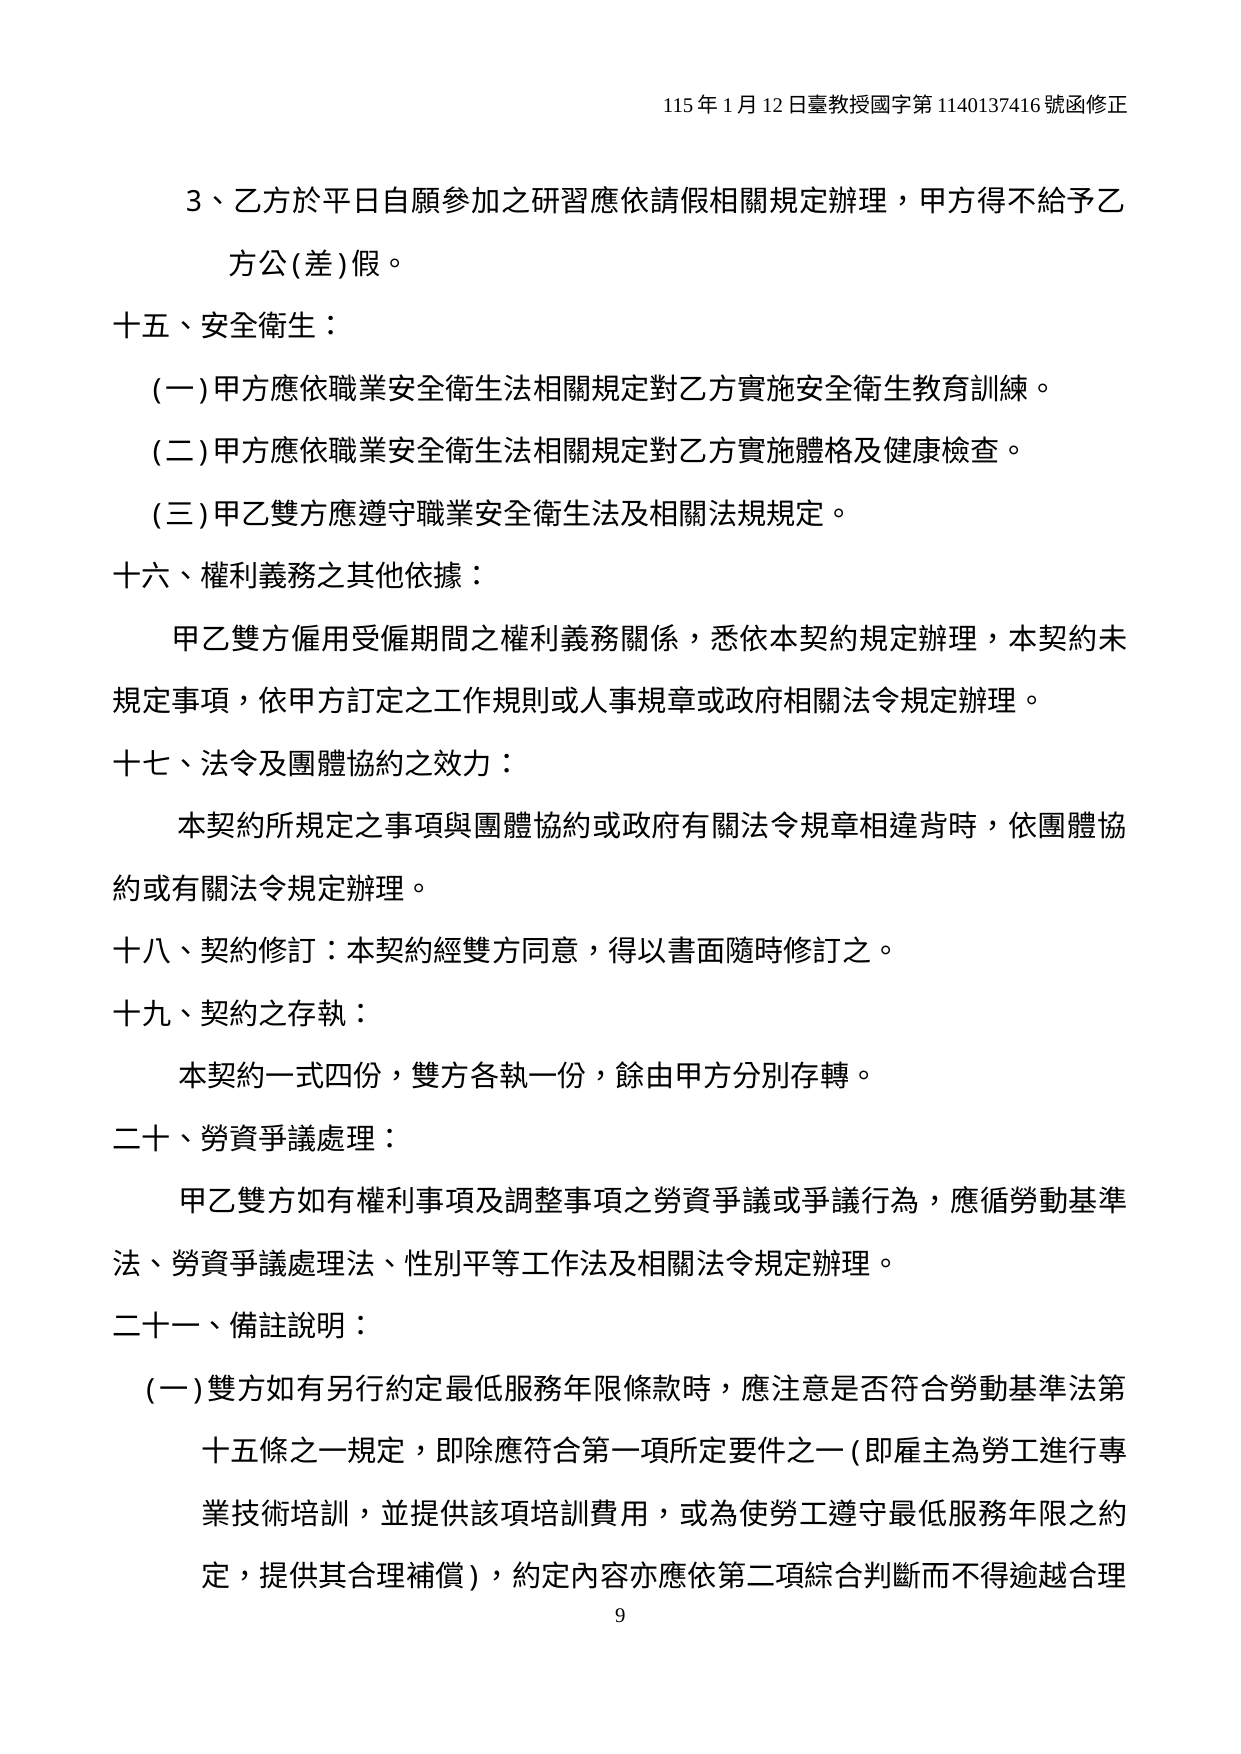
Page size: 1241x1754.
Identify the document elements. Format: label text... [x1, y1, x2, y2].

text (一)甲方應依職業安全衛生法相關規定對乙方實施安全衛生教育訓練。 [148, 345, 1128, 407]
text 十七、法令及團體協約之效力： [113, 720, 1128, 782]
text 十五、安全衛生： [112, 282, 1128, 345]
text 十八、契約修訂：本契約經雙方同意，得以書面隨時修訂之。 [113, 907, 1128, 970]
text (一)雙方如有另行約定最低服務年限條款時，應注意是否符合勞動基準法第十五條之一規定，即除應符合第一項所定要件之一(即雇主為勞工進行專業技術培訓，並提供該項培訓費用，或為使勞工遵守最低服務年限之約定，提供其合理補償)，約定內容亦應依第二項綜合判斷而不得逾越合理 [141, 1345, 1128, 1595]
text 二十、勞資爭議處理： [112, 1095, 1128, 1157]
text 甲乙雙方如有權利事項及調整事項之勞資爭議或爭議行為，應循勞動基準法、勞資爭議處理法、性別平等工作法及相關法令規定辦理。 [112, 1157, 1128, 1282]
text 本契約所規定之事項與團體協約或政府有關法令規章相違背時，依團體協約或有關法令規定辦理。 [113, 782, 1128, 907]
text 二十一、備註說明： [112, 1282, 1128, 1345]
text 3、乙方於平日自願參加之研習應依請假相關規定辦理，甲方得不給予乙方公(差)假。 [185, 157, 1128, 282]
text 十六、權利義務之其他依據： [112, 532, 1128, 595]
text 本契約一式四份，雙方各執一份，餘由甲方分別存轉。 [112, 1032, 1128, 1095]
text (三)甲乙雙方應遵守職業安全衛生法及相關法規規定。 [148, 470, 1128, 532]
text (二)甲方應依職業安全衛生法相關規定對乙方實施體格及健康檢查。 [148, 407, 1128, 470]
text 甲乙雙方僱用受僱期間之權利義務關係，悉依本契約規定辦理，本契約未規定事項，依甲方訂定之工作規則或人事規章或政府相關法令規定辦理。 [113, 595, 1128, 720]
text 十九、契約之存執： [113, 970, 1128, 1032]
